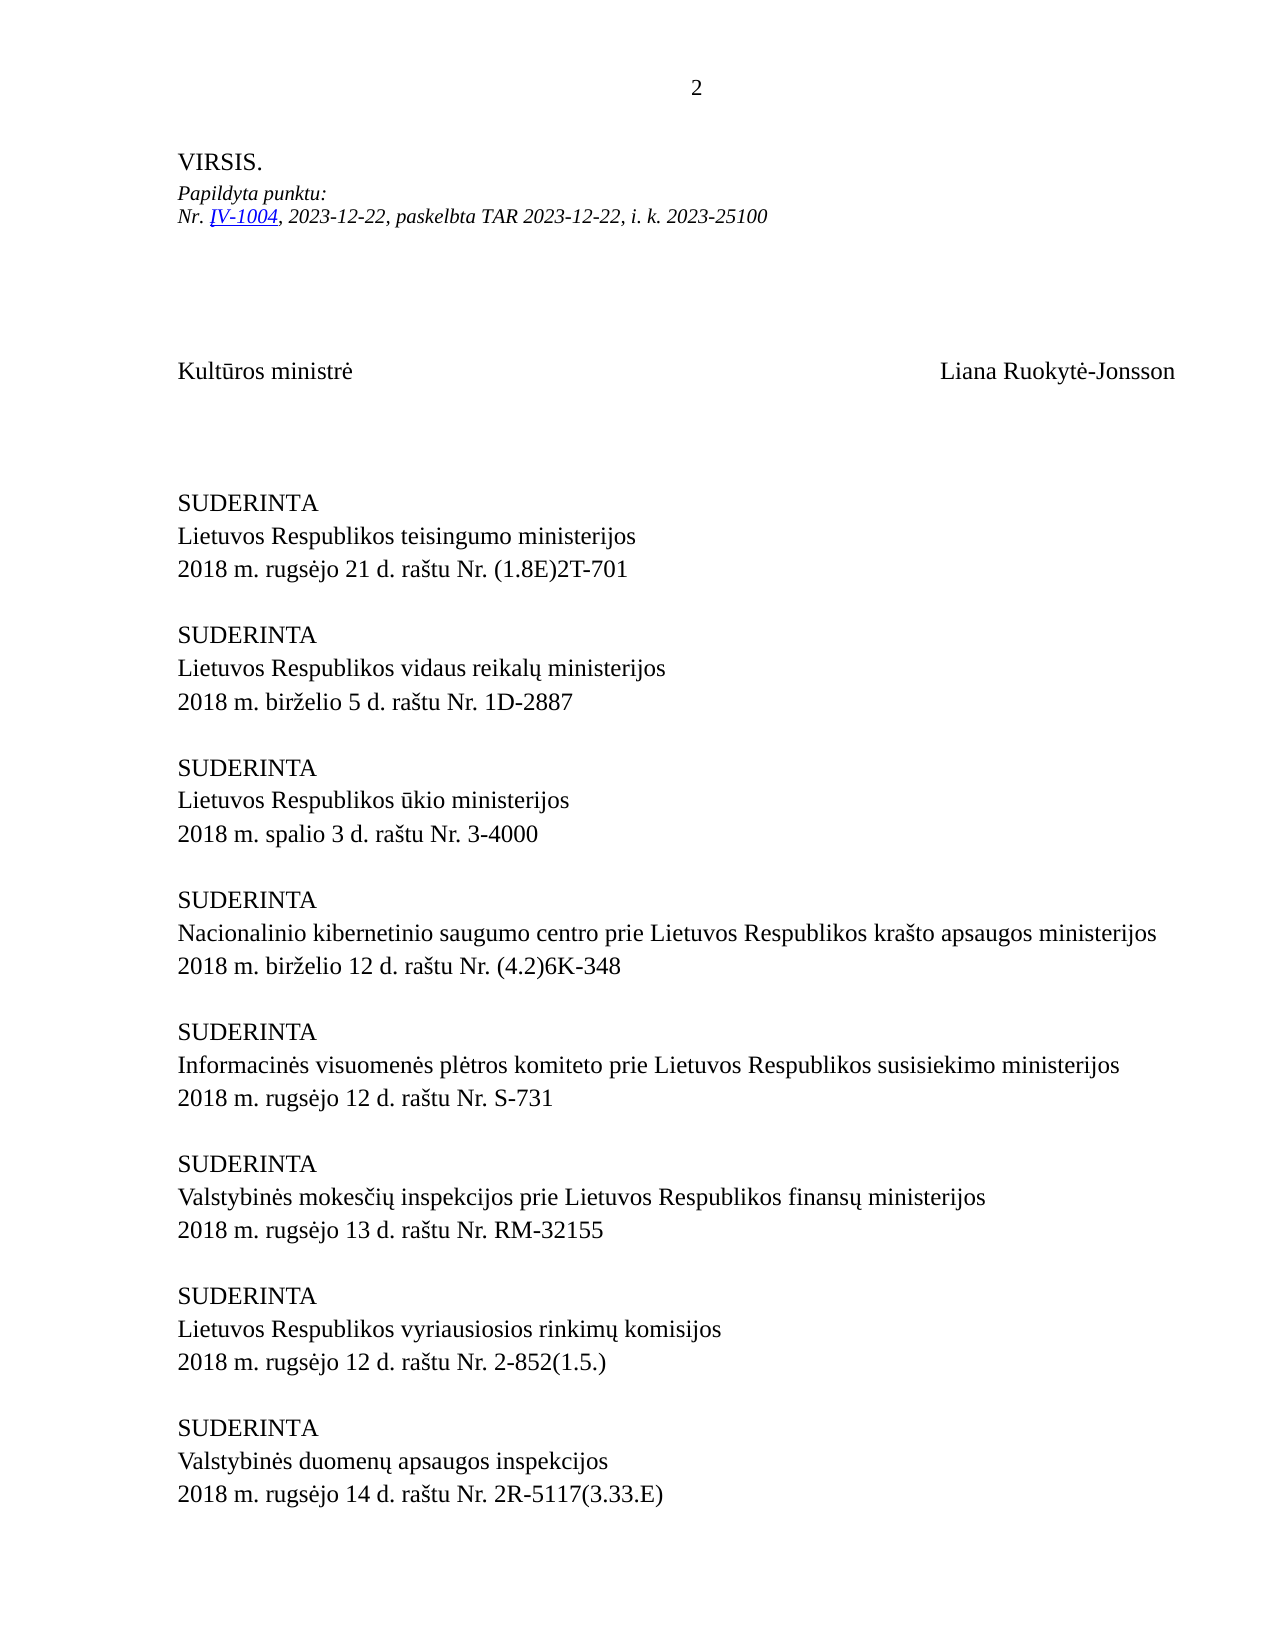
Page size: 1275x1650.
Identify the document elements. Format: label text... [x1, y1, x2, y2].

text Lietuvos Respublikos teisingumo ministerijos [177, 521, 1216, 550]
text SUDERINTA [177, 1149, 1216, 1178]
text 2018 m. rugsėjo 14 d. raštu Nr. 2R-5117(3.33.E) [177, 1479, 1216, 1508]
text SUDERINTA [177, 621, 1216, 649]
text VIRSIS. [177, 147, 1216, 176]
text SUDERINTA [177, 1413, 1216, 1442]
text 2018 m. spalio 3 d. raštu Nr. 3-4000 [177, 819, 1216, 847]
text 2018 m. rugsėjo 21 d. raštu Nr. (1.8E)2T-701 [177, 554, 1216, 583]
text SUDERINTA [177, 885, 1216, 913]
text 2018 m. birželio 5 d. raštu Nr. 1D-2887 [177, 687, 1216, 715]
text 2018 m. birželio 12 d. raštu Nr. (4.2)6K-348 [177, 951, 1216, 979]
text SUDERINTA [177, 488, 1216, 517]
text 2018 m. rugsėjo 12 d. raštu Nr. 2-852(1.5.) [177, 1347, 1216, 1376]
text Lietuvos Respublikos vyriausiosios rinkimų komisijos [177, 1314, 1216, 1343]
text 2018 m. rugsėjo 13 d. raštu Nr. RM-32155 [177, 1215, 1216, 1244]
text Valstybinės duomenų apsaugos inspekcijos [177, 1446, 1216, 1475]
text Valstybinės mokesčių inspekcijos prie Lietuvos Respublikos finansų ministerijos [177, 1182, 1216, 1211]
text Nacionalinio kibernetinio saugumo centro prie Lietuvos Respublikos krašto apsaugos ministerijos [177, 918, 1216, 946]
text SUDERINTA [177, 1281, 1216, 1310]
text Kultūros ministrė Liana Ruokytė-Jonsson [177, 356, 1216, 385]
text Informacinės visuomenės plėtros komiteto prie Lietuvos Respublikos susisiekimo ministerijos [177, 1050, 1216, 1078]
text 2018 m. rugsėjo 12 d. raštu Nr. S-731 [177, 1083, 1216, 1112]
text SUDERINTA [177, 753, 1216, 781]
text Lietuvos Respublikos vidaus reikalų ministerijos [177, 653, 1216, 682]
text Papildyta punktu: [177, 180, 1216, 204]
text Lietuvos Respublikos ūkio ministerijos [177, 786, 1216, 814]
text Nr. ĮV-1004, 2023-12-22, paskelbta TAR 2023-12-22, i. k. 2023-25100 [177, 204, 1216, 228]
text SUDERINTA [177, 1017, 1216, 1046]
